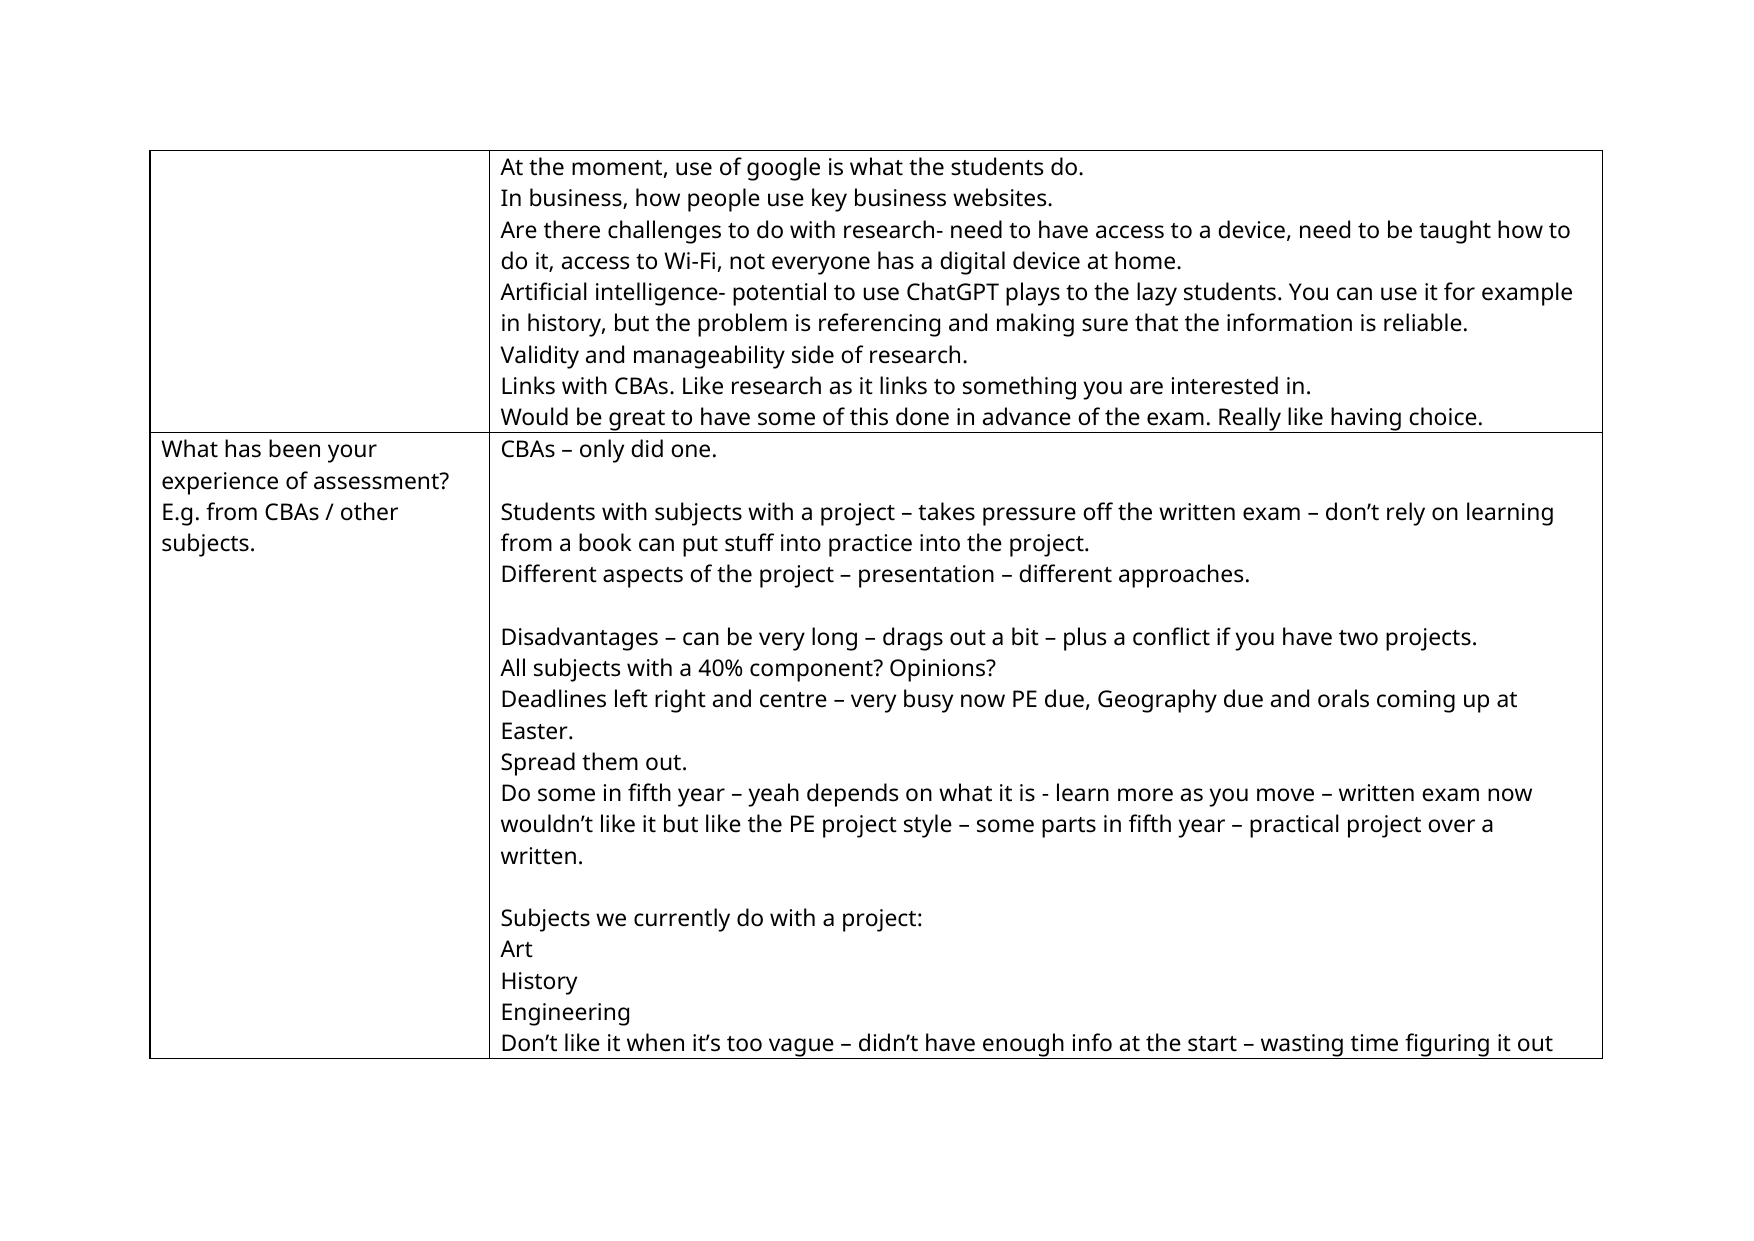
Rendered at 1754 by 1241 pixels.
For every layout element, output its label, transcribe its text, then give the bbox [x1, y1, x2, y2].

table_cell At the moment, use of google is what the students do. In business, how people use key business websites. Are there challenges to do with research- need to have access to a device, need to be taught how to do it, access to Wi-Fi, not everyone has a digital device at home. Artificial intelligence- potential to use ChatGPT plays to the lazy students. You can use it for example in history, but the problem is referencing and making sure that the information is reliable. Validity and manageability side of research. Links with CBAs. Like research as it links to something you are interested in. Would be great to have some of this done in advance of the exam. Really like having choice. [490, 151, 1602, 432]
table_cell What has been your experience of assessment? E.g. from CBAs / other subjects. [151, 433, 489, 1058]
table_cell CBAs – only did one. Students with subjects with a project – takes pressure off the written exam – don’t rely on learning from a book can put stuff into practice into the project. Different aspects of the project – presentation – different approaches. Disadvantages – can be very long – drags out a bit – plus a conflict if you have two projects. All subjects with a 40% component? Opinions? Deadlines left right and centre – very busy now PE due, Geography due and orals coming up at Easter. Spread them out. Do some in fifth year – yeah depends on what it is - learn more as you move – written exam now wouldn’t like it but like the PE project style – some parts in fifth year – practical project over a written. Subjects we currently do with a project: Art History Engineering Don’t like it when it’s too vague – didn’t have enough info at the start – wasting time figuring it out [490, 433, 1602, 1058]
table_cell [151, 151, 489, 432]
